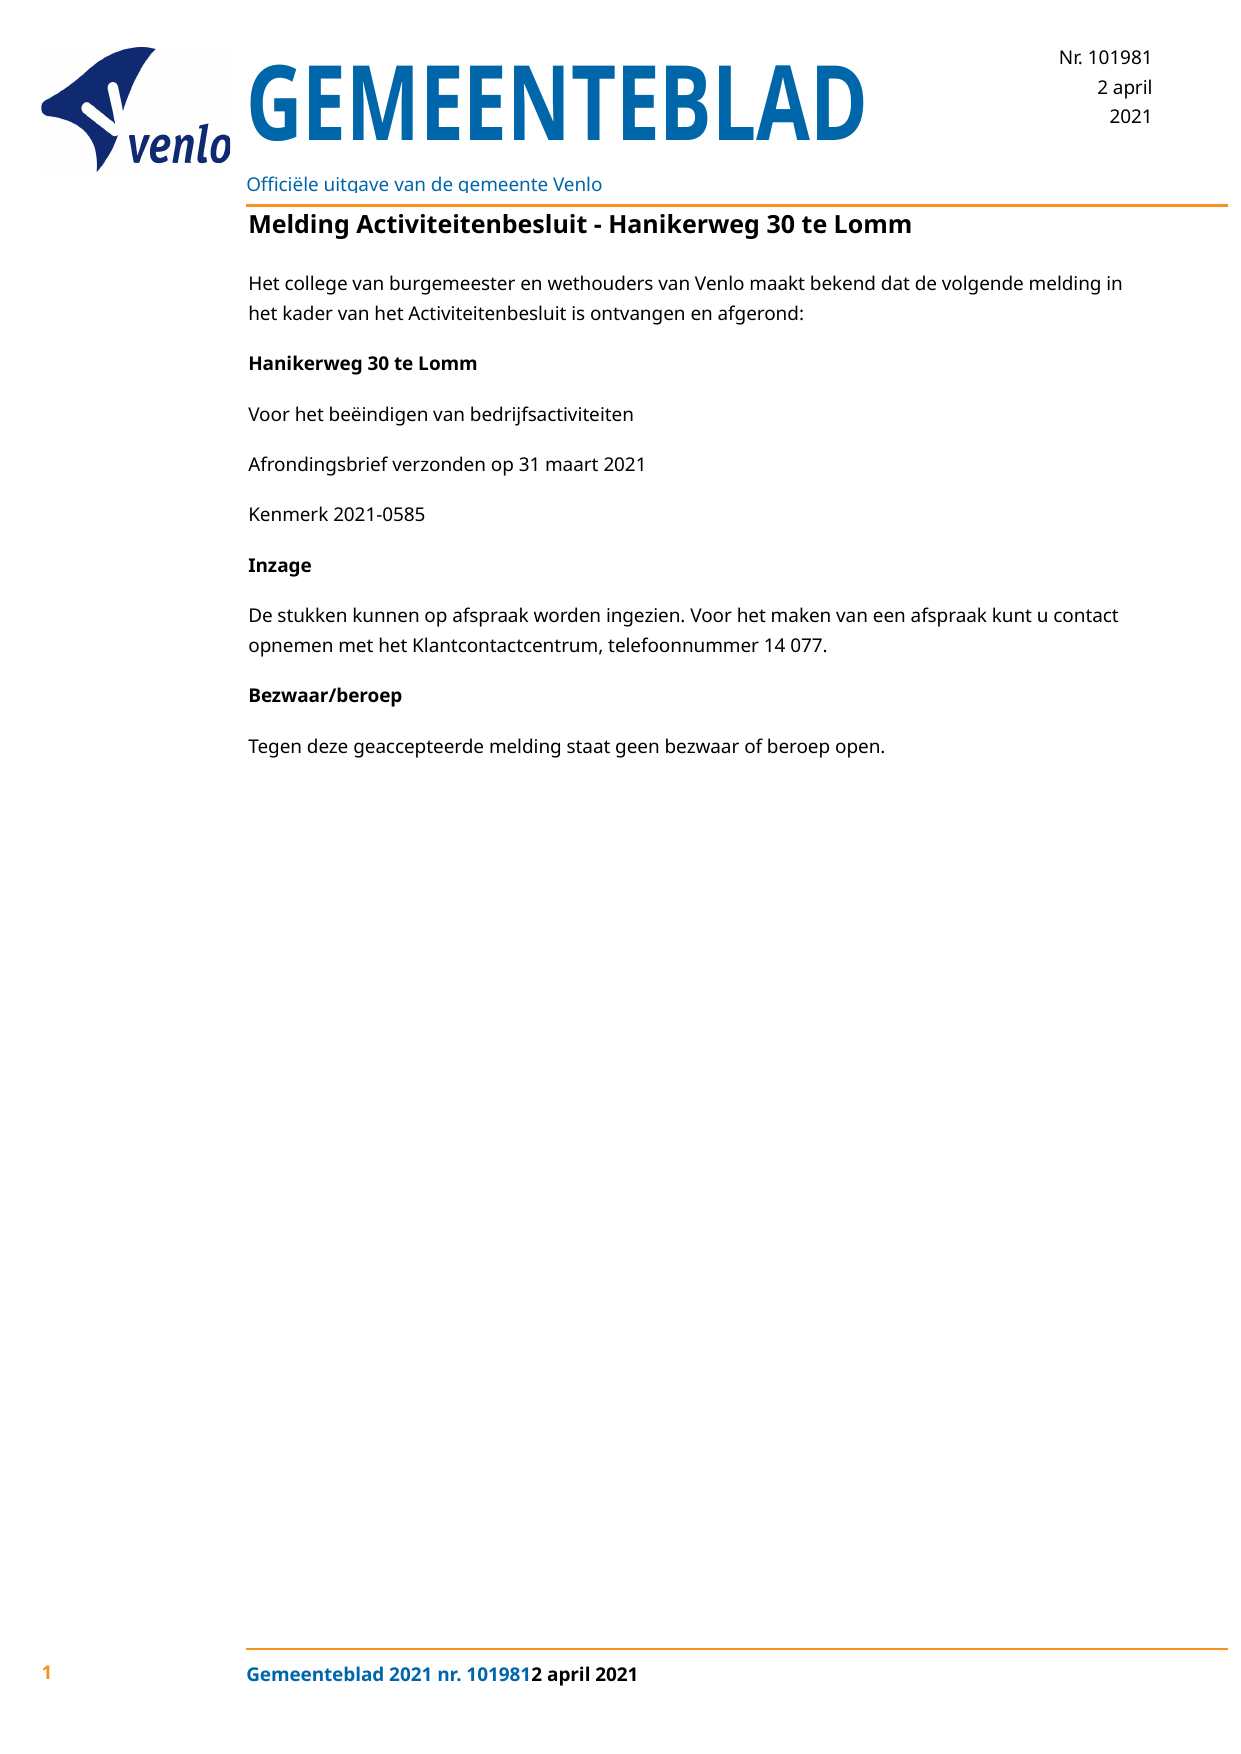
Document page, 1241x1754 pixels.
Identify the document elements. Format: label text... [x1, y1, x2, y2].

text Melding Activiteitenbesluit - Hanikerweg 30 te Lomm [248, 207, 1152, 241]
text Afrondingsbrief verzonden op 31 maart 2021 [248, 451, 1152, 477]
text Kenmerk 2021-0585 [248, 502, 1152, 527]
text Tegen deze geaccepteerde melding staat geen bezwaar of beroep open. [248, 733, 1152, 758]
picture [41, 47, 231, 172]
text Bezwaar/beroep [248, 682, 1152, 708]
text De stukken kunnen op afspraak worden ingezien. Voor het maken van een afspraak kunt u contact opnemen met het Klantcontactcentrum, telefoonnummer 14 077. [248, 602, 1152, 658]
text Hanikerweg 30 te Lomm [248, 350, 1152, 376]
text Het college van burgemeester en wethouders van Venlo maakt bekend dat de volgende melding in het kader van het Activiteitenbesluit is ontvangen en afgerond: [248, 270, 1152, 326]
text Voor het beëindigen van bedrijfsactiviteiten [248, 401, 1152, 426]
text Inzage [248, 552, 1152, 578]
